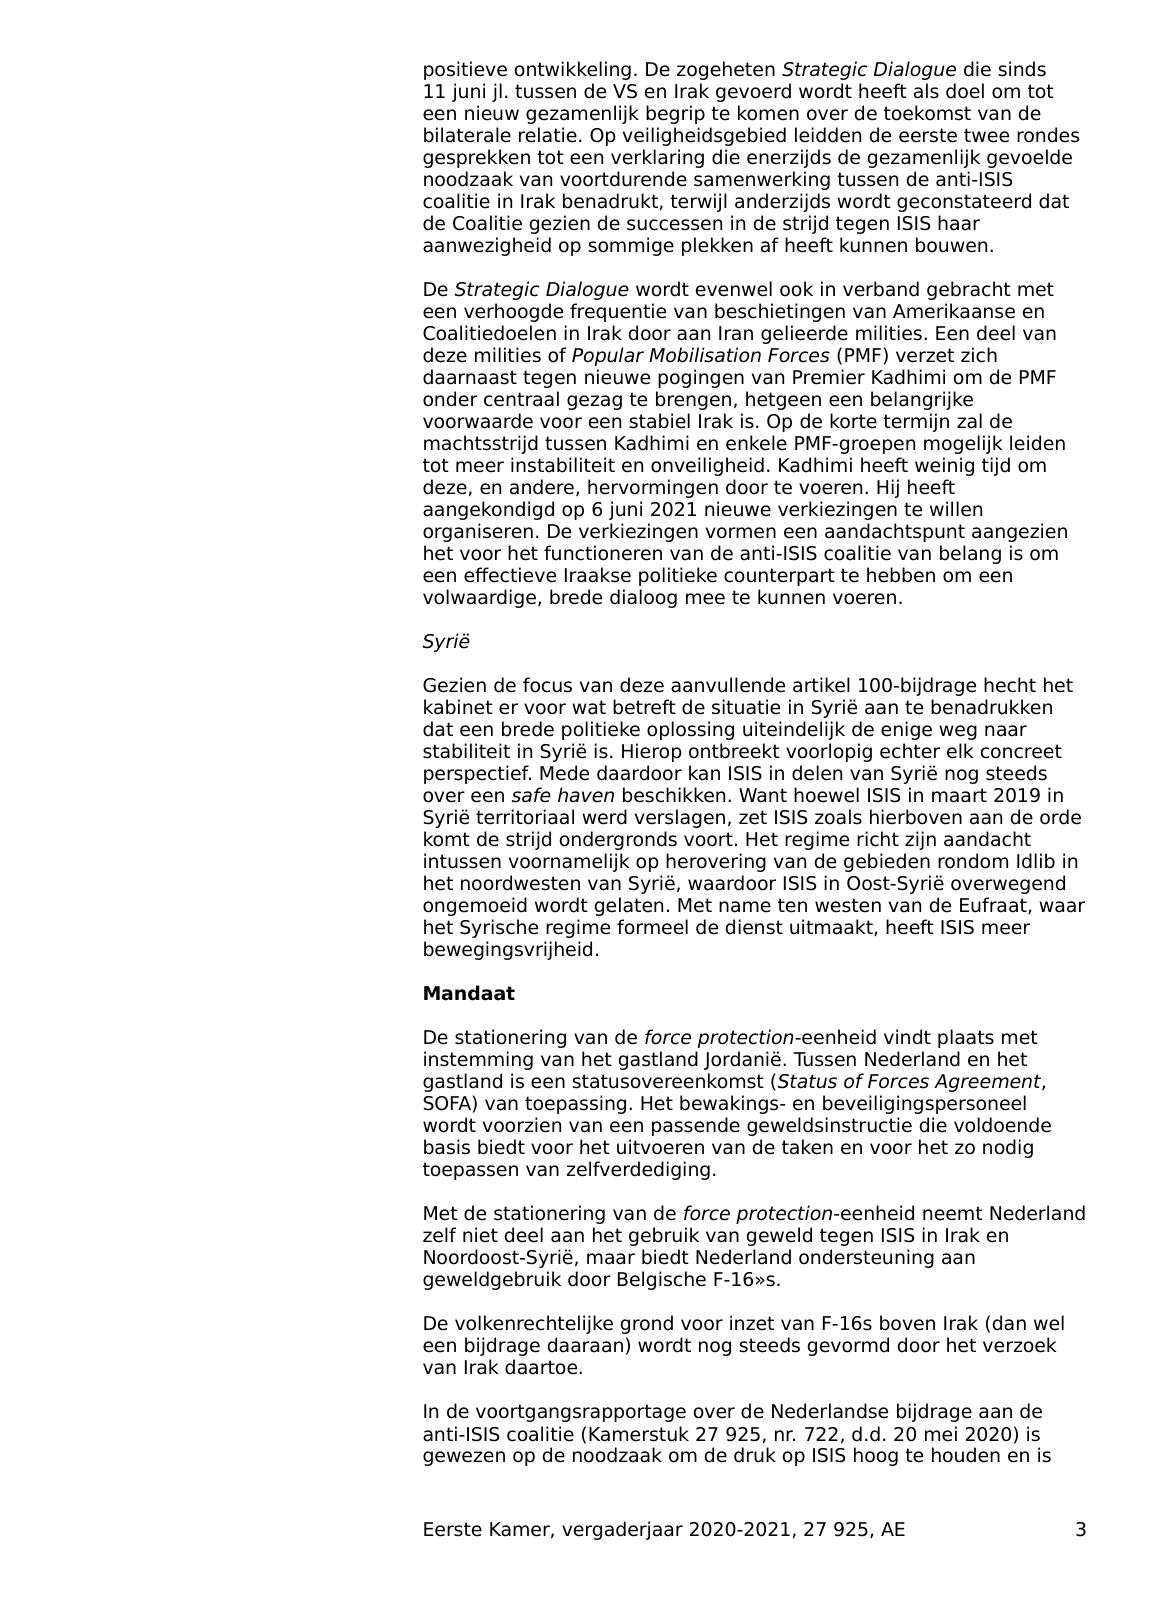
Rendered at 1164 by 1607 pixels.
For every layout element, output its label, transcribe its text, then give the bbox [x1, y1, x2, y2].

text In de voortgangsrapportage over de Nederlandse bijdrage aan de anti-ISIS coalitie (Kamerstuk 27 925, nr. 722, d.d. 20 mei 2020) is gewezen op de noodzaak om de druk op ISIS hoog te houden en is [422, 1401, 1087, 1467]
subtitle Mandaat [422, 983, 1087, 1005]
text positieve ontwikkeling. De zogeheten Strategic Dialogue die sinds 11 juni jl. tussen de VS en Irak gevoerd wordt heeft als doel om tot een nieuw gezamenlijk begrip te komen over de toekomst van de bilaterale relatie. Op veiligheidsgebied leidden de eerste twee rondes gesprekken tot een verklaring die enerzijds de gezamenlijk gevoelde noodzaak van voortdurende samenwerking tussen de anti-ISIS coalitie in Irak benadrukt, terwijl anderzijds wordt geconstateerd dat de Coalitie gezien de successen in de strijd tegen ISIS haar aanwezigheid op sommige plekken af heeft kunnen bouwen. [422, 59, 1087, 257]
text Met de stationering van de force protection-eenheid neemt Nederland zelf niet deel aan het gebruik van geweld tegen ISIS in Irak en Noordoost-Syrië, maar biedt Nederland ondersteuning aan geweldgebruik door Belgische F-16»s. [422, 1203, 1087, 1291]
text De Strategic Dialogue wordt evenwel ook in verband gebracht met een verhoogde frequentie van beschietingen van Amerikaanse en Coalitiedoelen in Irak door aan Iran gelieerde milities. Een deel van deze milities of Popular Mobilisation Forces (PMF) verzet zich daarnaast tegen nieuwe pogingen van Premier Kadhimi om de PMF onder centraal gezag te brengen, hetgeen een belangrijke voorwaarde voor een stabiel Irak is. Op de korte termijn zal de machtsstrijd tussen Kadhimi en enkele PMF-groepen mogelijk leiden tot meer instabiliteit en onveiligheid. Kadhimi heeft weinig tijd om deze, en andere, hervormingen door te voeren. Hij heeft aangekondigd op 6 juni 2021 nieuwe verkiezingen te willen organiseren. De verkiezingen vormen een aandachtspunt aangezien het voor het functioneren van de anti-ISIS coalitie van belang is om een effectieve Iraakse politieke counterpart te hebben om een volwaardige, brede dialoog mee te kunnen voeren. [422, 279, 1087, 609]
subtitle Syrië [422, 631, 1087, 653]
text De volkenrechtelijke grond voor inzet van F-16s boven Irak (dan wel een bijdrage daaraan) wordt nog steeds gevormd door het verzoek van Irak daartoe. [422, 1313, 1087, 1379]
text Gezien de focus van deze aanvullende artikel 100-bijdrage hecht het kabinet er voor wat betreft de situatie in Syrië aan te benadrukken dat een brede politieke oplossing uiteindelijk de enige weg naar stabiliteit in Syrië is. Hierop ontbreekt voorlopig echter elk concreet perspectief. Mede daardoor kan ISIS in delen van Syrië nog steeds over een safe haven beschikken. Want hoewel ISIS in maart 2019 in Syrië territoriaal werd verslagen, zet ISIS zoals hierboven aan de orde komt de strijd ondergronds voort. Het regime richt zijn aandacht intussen voornamelijk op herovering van de gebieden rondom Idlib in het noordwesten van Syrië, waardoor ISIS in Oost-Syrië overwegend ongemoeid wordt gelaten. Met name ten westen van de Eufraat, waar het Syrische regime formeel de dienst uitmaakt, heeft ISIS meer bewegingsvrijheid. [422, 675, 1087, 961]
text De stationering van de force protection-eenheid vindt plaats met instemming van het gastland Jordanië. Tussen Nederland en het gastland is een statusovereenkomst (Status of Forces Agreement, SOFA) van toepassing. Het bewakings- en beveiligingspersoneel wordt voorzien van een passende geweldsinstructie die voldoende basis biedt voor het uitvoeren van de taken en voor het zo nodig toepassen van zelfverdediging. [422, 1027, 1087, 1181]
